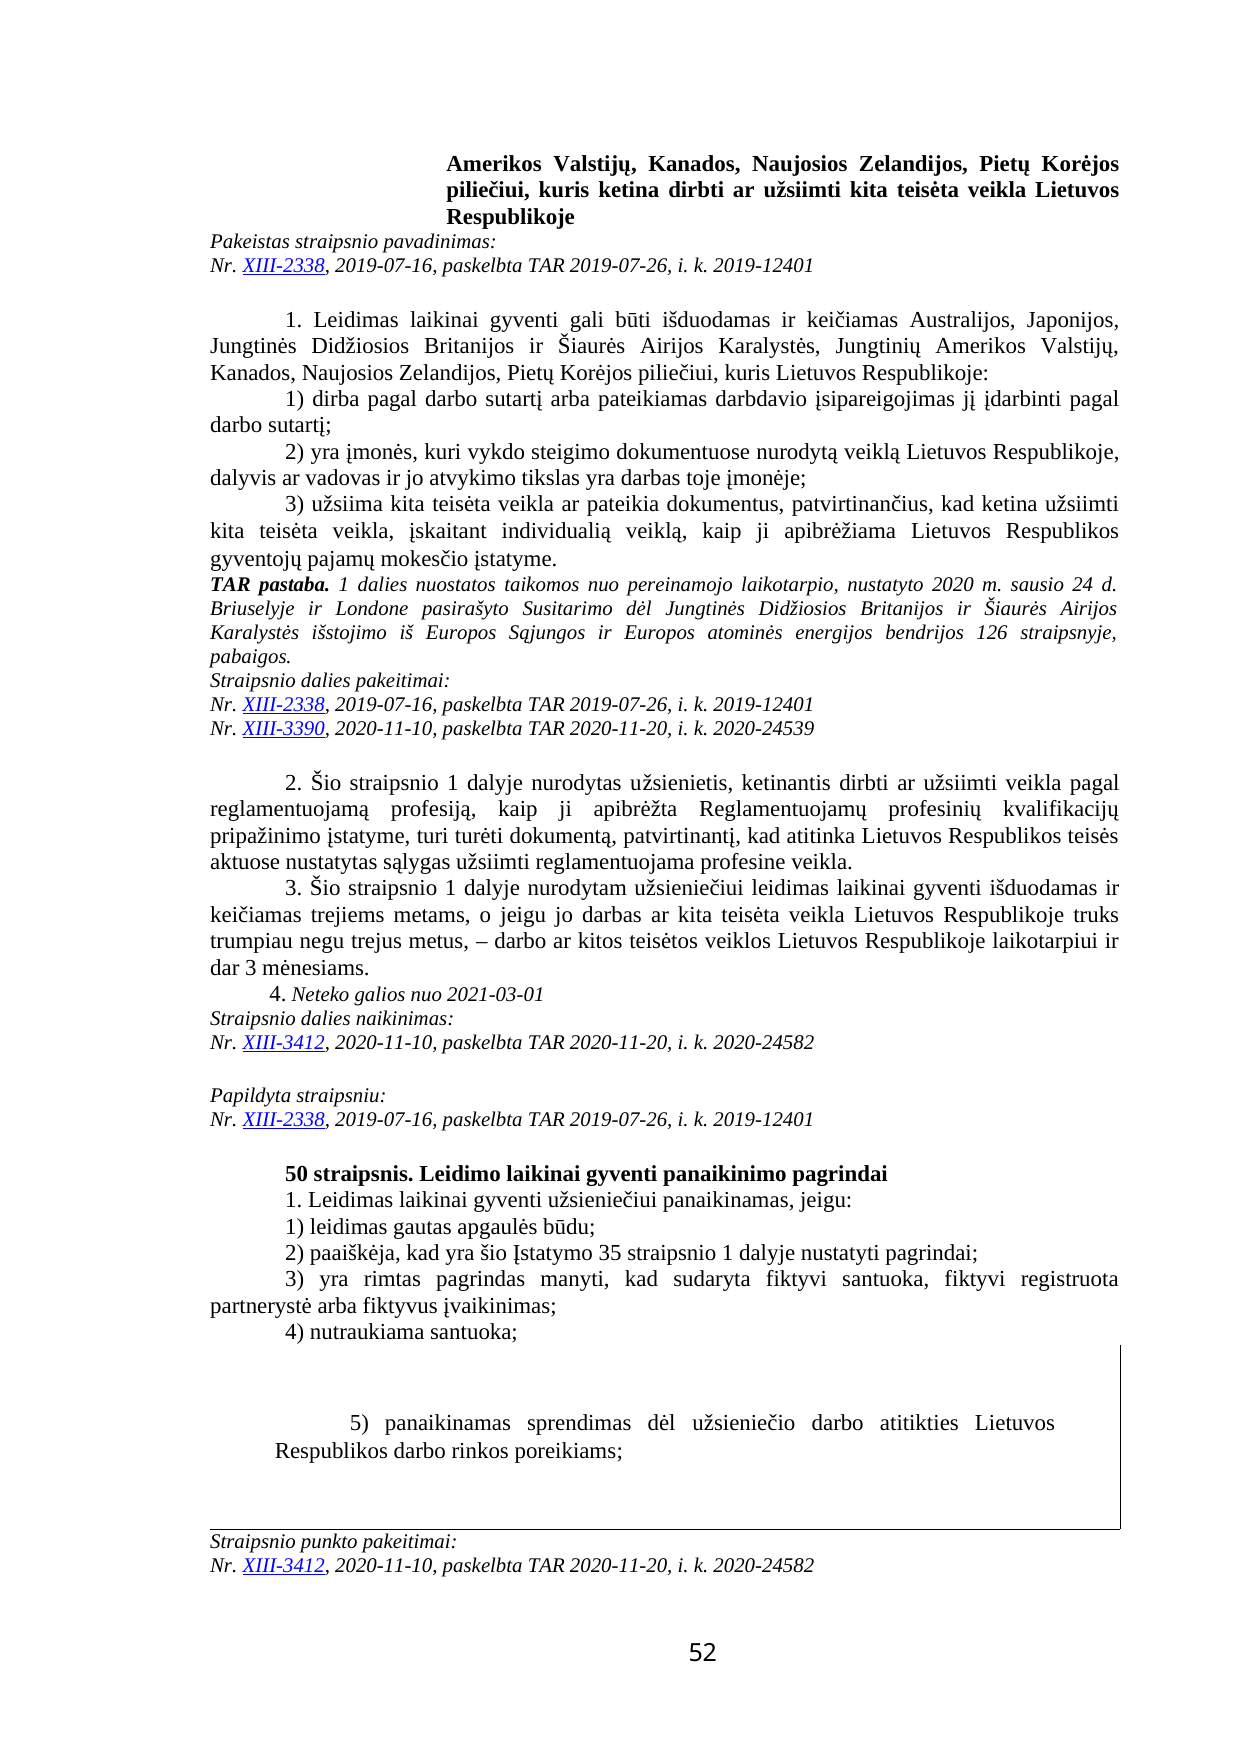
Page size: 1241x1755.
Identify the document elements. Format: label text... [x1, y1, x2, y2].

text 1) leidimas gautas apgaulės būdu; [210, 1213, 1120, 1239]
text 2) yra įmonės, kuri vykdo steigimo dokumentuose nurodytą veiklą Lietuvos Respublikoje, dalyvis ar vadovas ir jo atvykimo tikslas yra darbas toje įmonėje; [210, 438, 1120, 490]
text 50 straipsnis. Leidimo laikinai gyventi panaikinimo pagrindai [210, 1160, 1120, 1186]
text 1. Leidimas laikinai gyventi gali būti išduodamas ir keičiamas Australijos, Japonijos, Jungtinės Didžiosios Britanijos ir Šiaurės Airijos Karalystės, Jungtinių Amerikos Valstijų, Kanados, Naujosios Zelandijos, Pietų Korėjos piliečiui, kuris Lietuvos Respublikoje: [210, 306, 1120, 385]
text TAR pastaba. 1 dalies nuostatos taikomos nuo pereinamojo laikotarpio, nustatyto 2020 m. sausio 24 d. Briuselyje ir Londone pasirašyto Susitarimo dėl Jungtinės Didžiosios Britanijos ir Šiaurės Airijos Karalystės išstojimo iš Europos Sąjungos ir Europos atominės energijos bendrijos 126 straipsnyje, pabaigos. [210, 572, 1120, 668]
text 4. Neteko galios nuo 2021-03-01 [210, 980, 1120, 1006]
text 5) panaikinamas sprendimas dėl užsieniečio darbo atitikties Lietuvos Respublikos darbo rinkos poreikiams; [210, 1344, 1120, 1529]
text Straipsnio dalies naikinimas: [210, 1006, 1120, 1030]
text Straipsnio punkto pakeitimai: [210, 1529, 1120, 1553]
text Papildyta straipsniu: [210, 1083, 1120, 1107]
text Nr. XIII-2338, 2019-07-16, paskelbta TAR 2019-07-26, i. k. 2019-12401 [210, 1107, 1120, 1131]
text Straipsnio dalies pakeitimai: [210, 668, 1120, 692]
text 1. Leidimas laikinai gyventi užsieniečiui panaikinamas, jeigu: [210, 1186, 1120, 1213]
text Nr. XIII-3390, 2020-11-10, paskelbta TAR 2020-11-20, i. k. 2020-24539 [210, 716, 1120, 740]
text 3) yra rimtas pagrindas manyti, kad sudaryta fiktyvi santuoka, fiktyvi registruota partnerystė arba fiktyvus įvaikinimas; [210, 1265, 1120, 1318]
text Nr. XIII-2338, 2019-07-16, paskelbta TAR 2019-07-26, i. k. 2019-12401 [210, 692, 1120, 716]
text Nr. XIII-2338, 2019-07-16, paskelbta TAR 2019-07-26, i. k. 2019-12401 [210, 253, 1120, 277]
text 3. Šio straipsnio 1 dalyje nurodytam užsieniečiui leidimas laikinai gyventi išduodamas ir keičiamas trejiems metams, o jeigu jo darbas ar kita teisėta veikla Lietuvos Respublikoje truks trumpiau negu trejus metus, – darbo ar kitos teisėtos veiklos Lietuvos Respublikoje laikotarpiui ir dar 3 mėnesiams. [210, 874, 1120, 980]
text 4) nutraukiama santuoka; [210, 1318, 1120, 1344]
text Nr. XIII-3412, 2020-11-10, paskelbta TAR 2020-11-20, i. k. 2020-24582 [210, 1030, 1120, 1054]
text 2) paaiškėja, kad yra šio Įstatymo 35 straipsnio 1 dalyje nustatyti pagrindai; [210, 1239, 1120, 1265]
text 1) dirba pagal darbo sutartį arba pateikiamas darbdavio įsipareigojimas jį įdarbinti pagal darbo sutartį; [210, 385, 1120, 438]
text 3) užsiima kita teisėta veikla ar pateikia dokumentus, patvirtinančius, kad ketina užsiimti kita teisėta veikla, įskaitant individualią veiklą, kaip ji apibrėžiama Lietuvos Respublikos gyventojų pajamų mokesčio įstatyme. [210, 490, 1120, 572]
text Nr. XIII-3412, 2020-11-10, paskelbta TAR 2020-11-20, i. k. 2020-24582 [210, 1553, 1120, 1577]
text Pakeistas straipsnio pavadinimas: [210, 229, 1120, 253]
text 2. Šio straipsnio 1 dalyje nurodytas užsienietis, ketinantis dirbti ar užsiimti veikla pagal reglamentuojamą profesiją, kaip ji apibrėžta Reglamentuojamų profesinių kvalifikacijų pripažinimo įstatyme, turi turėti dokumentą, patvirtinantį, kad atitinka Lietuvos Respublikos teisės aktuose nustatytas sąlygas užsiimti reglamentuojama profesine veikla. [210, 769, 1120, 874]
text Amerikos Valstijų, Kanados, Naujosios Zelandijos, Pietų Korėjos piliečiui, kuris ketina dirbti ar užsiimti kita teisėta veikla Lietuvos Respublikoje [285, 150, 1120, 229]
